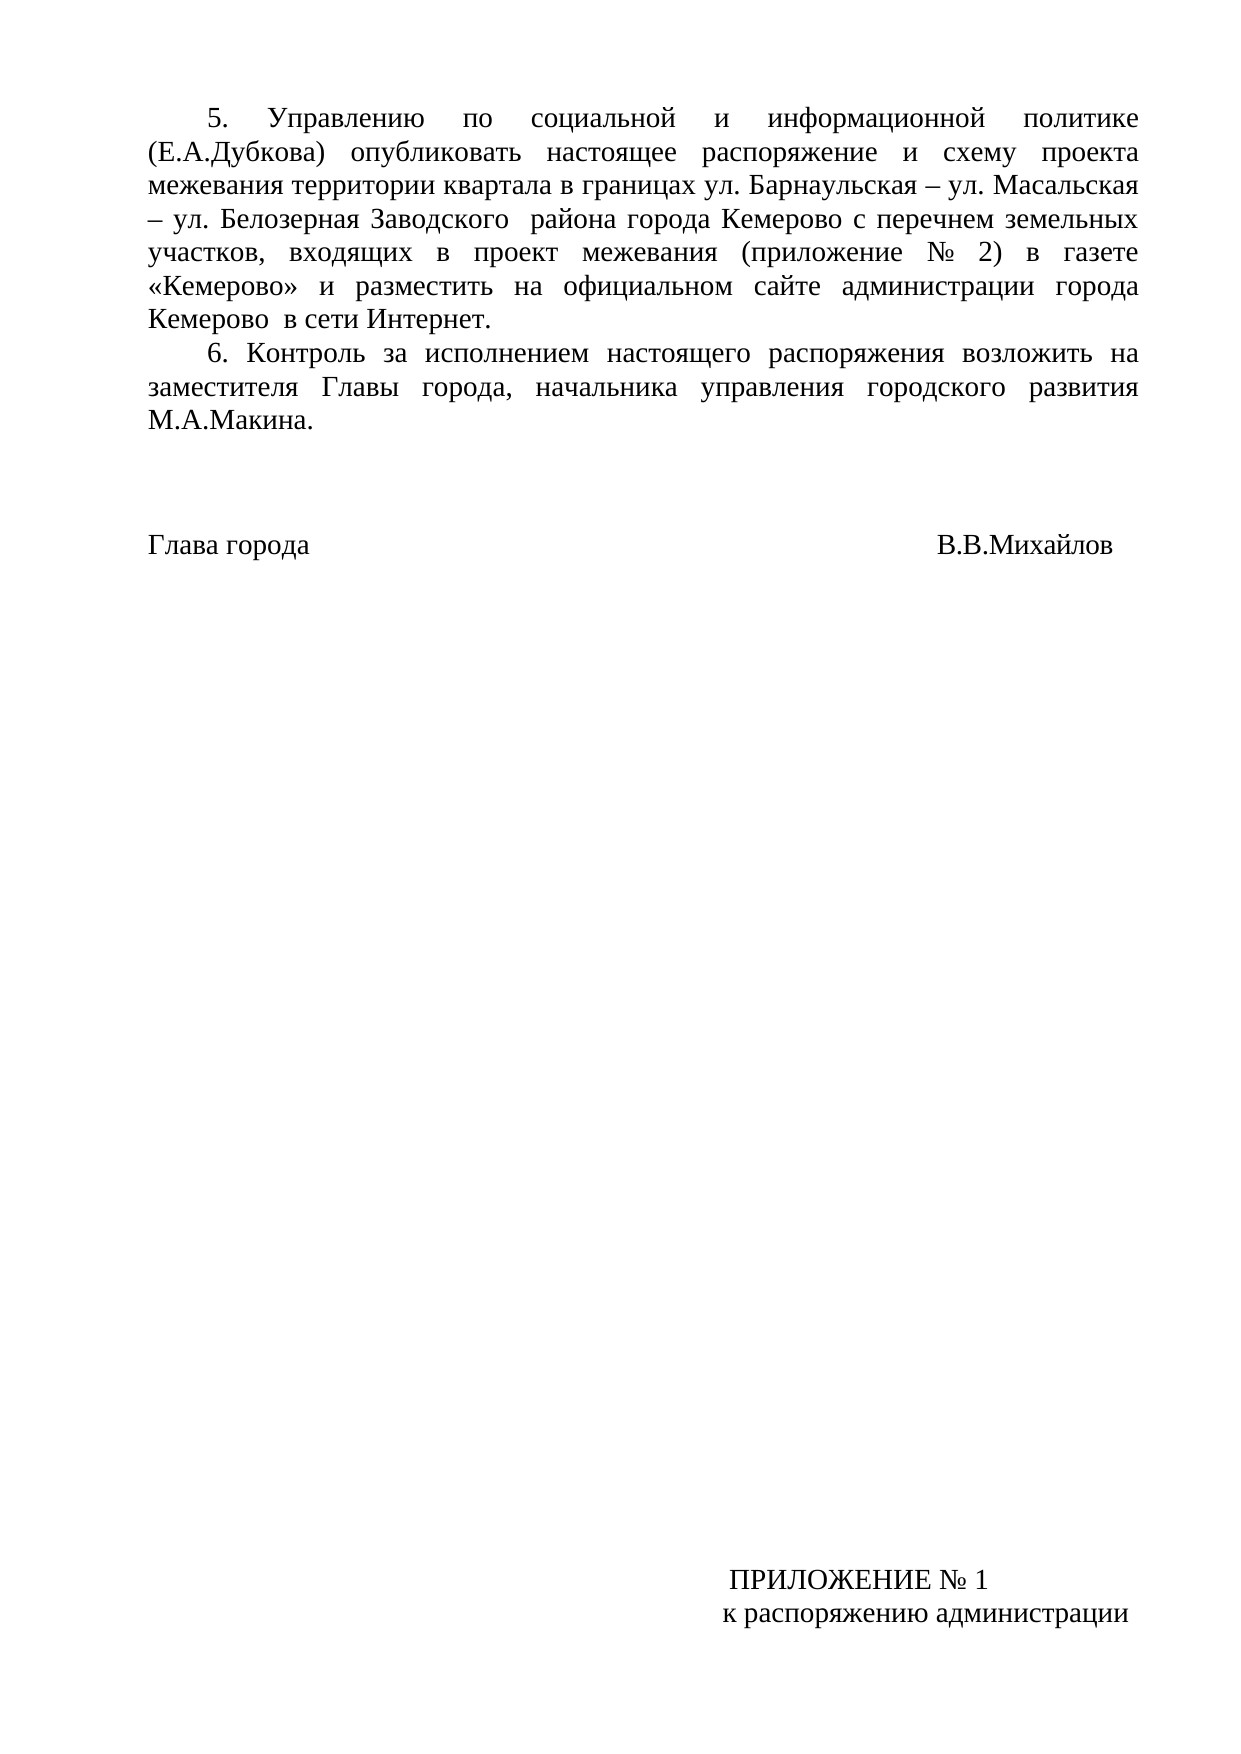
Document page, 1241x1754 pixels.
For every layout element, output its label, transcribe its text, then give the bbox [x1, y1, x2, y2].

text ПРИЛОЖЕНИЕ № 1 [729, 1533, 1140, 1595]
text 5. Управлению по социальной и информационной политике (Е.А.Дубкова) опубликовать настоящее распоряжение и схему проекта межевания территории квартала в границах ул. Барнаульская – ул. Масальская – ул. Белозерная Заводского района города Кемерово с перечнем земельных участков, входящих в проект межевания (приложение № 2) в газете «Кемерово» и разместить на официальном сайте администрации города Кемерово в сети Интернет. [148, 100, 1140, 335]
text к распоряжению администрации [664, 1595, 1140, 1629]
text Глава города В.В.Михайлов [148, 527, 1140, 560]
text 6. Контроль за исполнением настоящего распоряжения возложить на заместителя Главы города, начальника управления городского развития М.А.Макина. [148, 335, 1140, 436]
